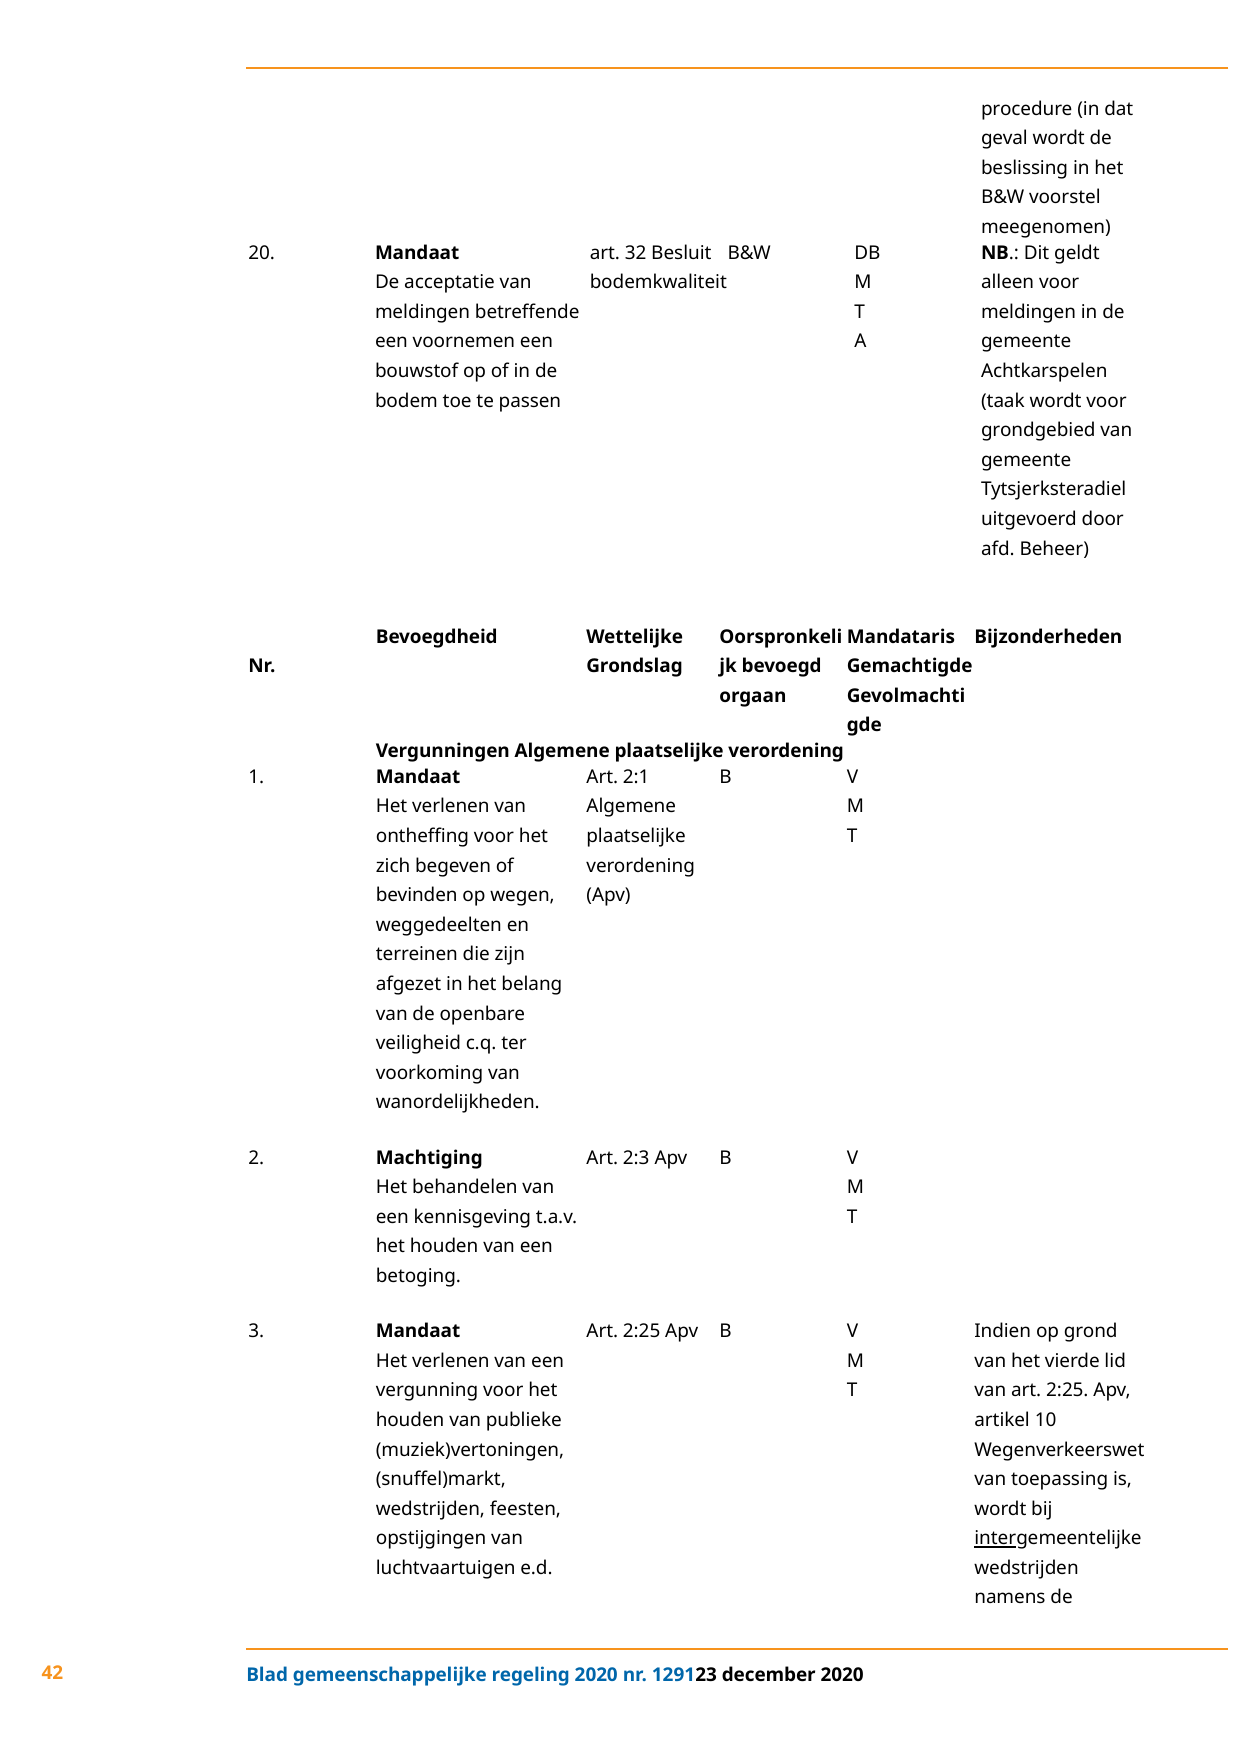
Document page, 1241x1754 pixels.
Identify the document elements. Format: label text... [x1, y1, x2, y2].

table_cell procedure (in dat geval wordt de beslissing in het B&W voorstel meegenomen) [981, 95, 1152, 239]
table_cell Vergunningen Algemene plaatselijke verordening [376, 738, 1152, 763]
table_cell 3. [248, 1318, 376, 1609]
table_cell [854, 95, 981, 239]
table_cell B&W [727, 239, 854, 560]
table_cell [248, 738, 376, 763]
table_cell Art. 2:3 Apv [586, 1144, 719, 1317]
table_cell 2. [248, 1144, 376, 1317]
table_cell B [719, 763, 847, 1144]
table_cell art. 32 Besluit bodemkwaliteit [590, 239, 727, 560]
table_cell Art. 2:1 Algemene plaatselijke verordening (Apv) [586, 763, 719, 1144]
table_cell [727, 95, 854, 239]
table_cell V M T [847, 763, 974, 1144]
table_header Bijzonderheden [974, 623, 1152, 737]
table_cell DB M T A [854, 239, 981, 560]
table_cell Mandaat Het verlenen van een vergunning voor het houden van publieke (muziek)vertoningen,(snuffel)markt, wedstrijden, feesten, opstijgingen van luchtvaartuigen e.d. [376, 1318, 586, 1609]
table_cell [590, 95, 727, 239]
table_cell B [719, 1318, 847, 1609]
table_header Nr. [248, 623, 376, 737]
table_header Bevoegdheid [376, 623, 586, 737]
table_cell Mandaat Het verlenen van ontheffing voor het zich begeven of bevinden op wegen, weggedeelten en terreinen die zijn afgezet in het belang van de openbare veiligheid c.q. ter voorkoming van wanordelijkheden. [376, 763, 586, 1144]
table_cell [974, 763, 1152, 1144]
table_cell [974, 1144, 1152, 1317]
picture [41, 47, 231, 172]
table_cell Indien op grond van het vierde lid van art. 2:25. Apv, artikel 10 Wegenverkeerswet van toepassing is, wordt bij intergemeentelijke wedstrijden namens de [974, 1318, 1152, 1609]
table_cell [375, 95, 589, 239]
table_cell 1. [248, 763, 376, 1144]
table_cell Art. 2:25 Apv [586, 1318, 719, 1609]
table_cell Machtiging Het behandelen van een kennisgeving t.a.v. het houden van een betoging. [376, 1144, 586, 1317]
table_cell V M T [847, 1144, 974, 1317]
table_cell NB.: Dit geldt alleen voor meldingen in de gemeente Achtkarspelen (taak wordt voor grondgebied van gemeente Tytsjerksteradiel uitgevoerd door afd. Beheer) [981, 239, 1152, 560]
table_header Mandataris Gemachtigde Gevolmachtigde [847, 623, 974, 737]
table_cell B [719, 1144, 847, 1317]
table_cell 20. [248, 239, 375, 560]
table_cell [248, 95, 375, 239]
table_header Wettelijke Grondslag [586, 623, 719, 737]
table_cell V M T [847, 1318, 974, 1609]
table_cell Mandaat De acceptatie van meldingen betreffende een voornemen een bouwstof op of in de bodem toe te passen [375, 239, 589, 560]
table_header Oorspronkelijk bevoegd orgaan [719, 623, 847, 737]
